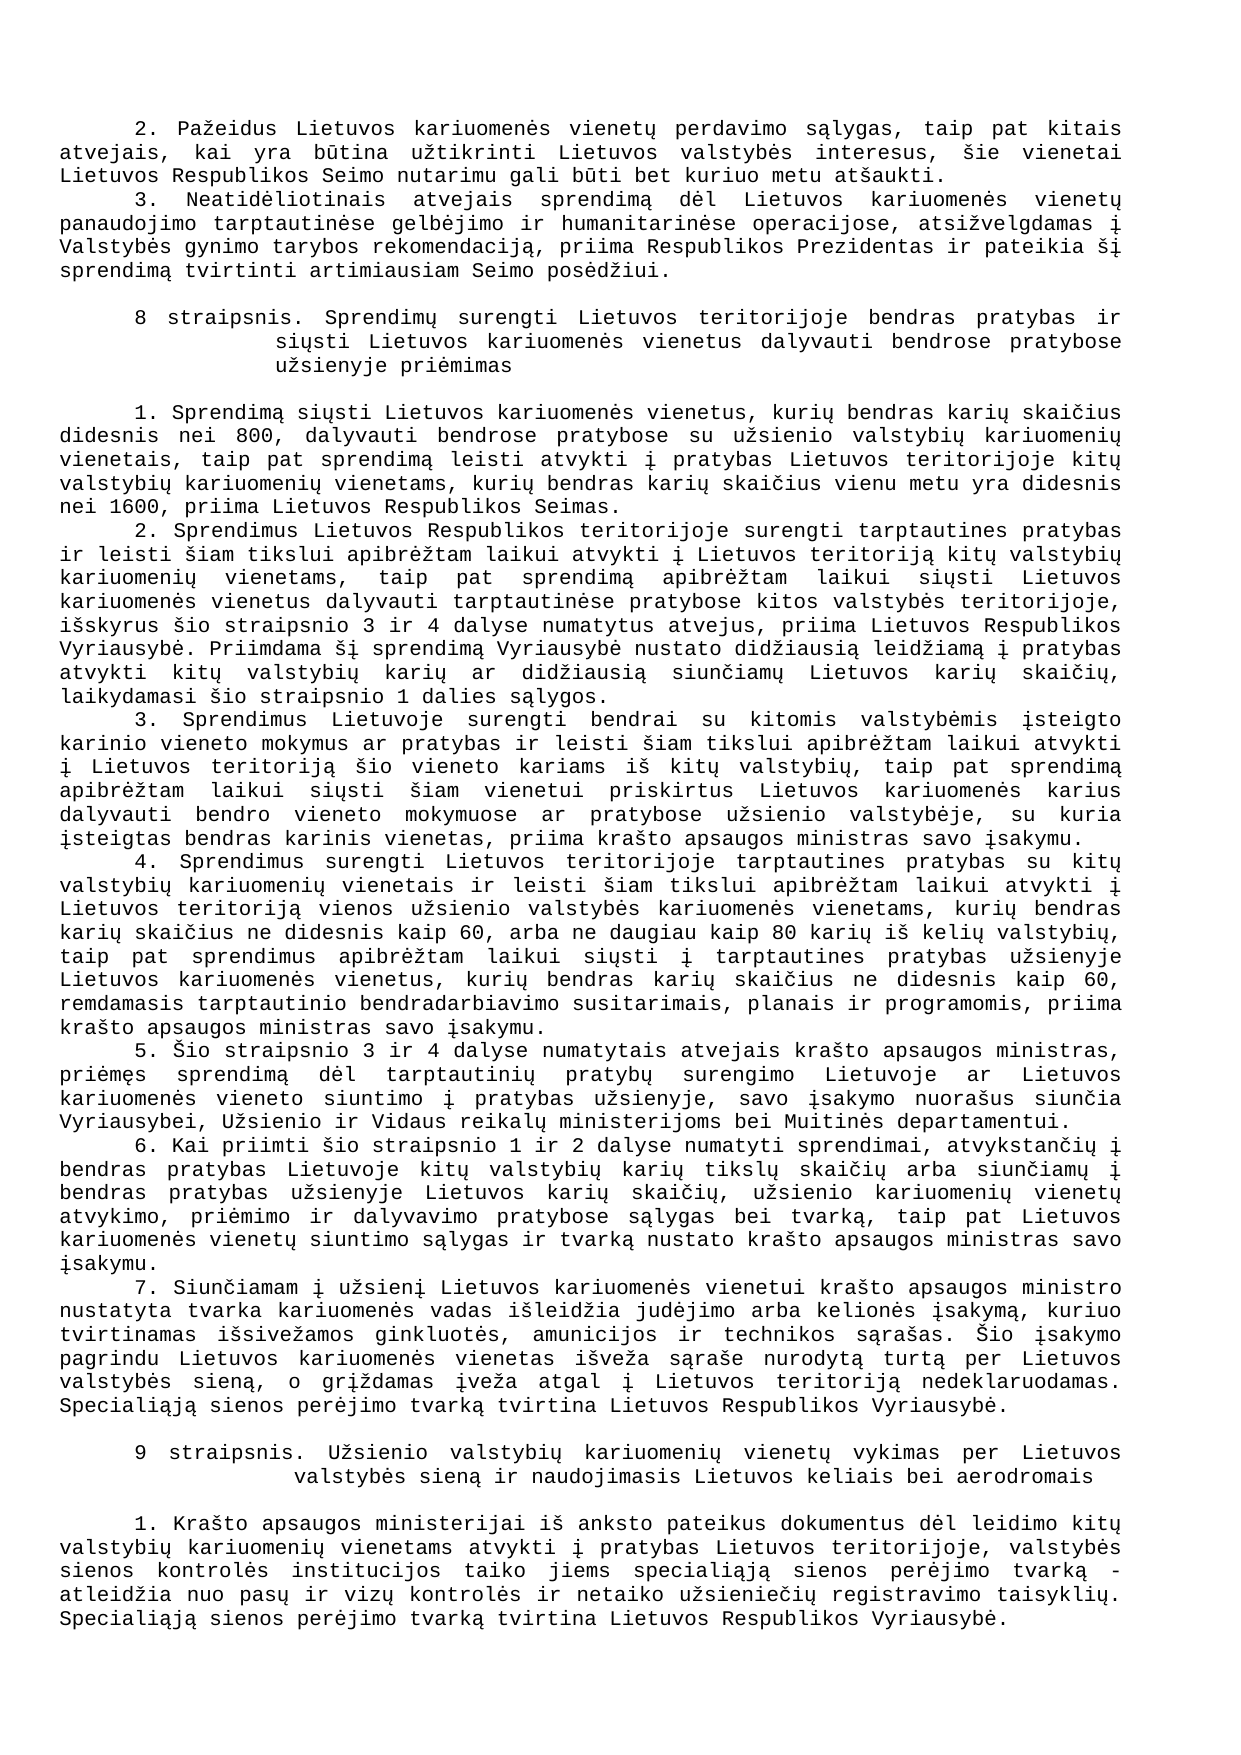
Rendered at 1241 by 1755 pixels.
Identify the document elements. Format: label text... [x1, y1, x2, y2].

text 8 straipsnis. Sprendimų surengti Lietuvos teritorijoje bendras pratybas ir siųsti Lietuvos kariuomenės vienetus dalyvauti bendrose pratybose užsienyje priėmimas [134, 307, 1122, 378]
text 2. Sprendimus Lietuvos Respublikos teritorijoje surengti tarptautines pratybas ir leisti šiam tikslui apibrėžtam laikui atvykti į Lietuvos teritoriją kitų valstybių kariuomenių vienetams, taip pat sprendimą apibrėžtam laikui siųsti Lietuvos kariuomenės vienetus dalyvauti tarptautinėse pratybose kitos valstybės teritorijoje, išskyrus šio straipsnio 3 ir 4 dalyse numatytus atvejus, priima Lietuvos Respublikos Vyriausybė. Priimdama šį sprendimą Vyriausybė nustato didžiausią leidžiamą į pratybas atvykti kitų valstybių karių ar didžiausią siunčiamų Lietuvos karių skaičių, laikydamasi šio straipsnio 1 dalies sąlygos. [59, 520, 1122, 709]
text 2. Pažeidus Lietuvos kariuomenės vienetų perdavimo sąlygas, taip pat kitais atvejais, kai yra būtina užtikrinti Lietuvos valstybės interesus, šie vienetai Lietuvos Respublikos Seimo nutarimu gali būti bet kuriuo metu atšaukti. [59, 118, 1122, 189]
text 1. Sprendimą siųsti Lietuvos kariuomenės vienetus, kurių bendras karių skaičius didesnis nei 800, dalyvauti bendrose pratybose su užsienio valstybių kariuomenių vienetais, taip pat sprendimą leisti atvykti į pratybas Lietuvos teritorijoje kitų valstybių kariuomenių vienetams, kurių bendras karių skaičius vienu metu yra didesnis nei 1600, priima Lietuvos Respublikos Seimas. [59, 402, 1122, 520]
text 3. Neatidėliotinais atvejais sprendimą dėl Lietuvos kariuomenės vienetų panaudojimo tarptautinėse gelbėjimo ir humanitarinėse operacijose, atsižvelgdamas į Valstybės gynimo tarybos rekomendaciją, priima Respublikos Prezidentas ir pateikia šį sprendimą tvirtinti artimiausiam Seimo posėdžiui. [59, 189, 1122, 284]
text 5. Šio straipsnio 3 ir 4 dalyse numatytais atvejais krašto apsaugos ministras, priėmęs sprendimą dėl tarptautinių pratybų surengimo Lietuvoje ar Lietuvos kariuomenės vieneto siuntimo į pratybas užsienyje, savo įsakymo nuorašus siunčia Vyriausybei, Užsienio ir Vidaus reikalų ministerijoms bei Muitinės departamentui. [59, 1040, 1122, 1135]
text 7. Siunčiamam į užsienį Lietuvos kariuomenės vienetui krašto apsaugos ministro nustatyta tvarka kariuomenės vadas išleidžia judėjimo arba kelionės įsakymą, kuriuo tvirtinamas išsivežamos ginkluotės, amunicijos ir technikos sąrašas. Šio įsakymo pagrindu Lietuvos kariuomenės vienetas išveža sąraše nurodytą turtą per Lietuvos valstybės sieną, o grįždamas įveža atgal į Lietuvos teritoriją nedeklaruodamas. Specialiąją sienos perėjimo tvarką tvirtina Lietuvos Respublikos Vyriausybė. [59, 1277, 1122, 1419]
text 3. Sprendimus Lietuvoje surengti bendrai su kitomis valstybėmis įsteigto karinio vieneto mokymus ar pratybas ir leisti šiam tikslui apibrėžtam laikui atvykti į Lietuvos teritoriją šio vieneto kariams iš kitų valstybių, taip pat sprendimą apibrėžtam laikui siųsti šiam vienetui priskirtus Lietuvos kariuomenės karius dalyvauti bendro vieneto mokymuose ar pratybose užsienio valstybėje, su kuria įsteigtas bendras karinis vienetas, priima krašto apsaugos ministras savo įsakymu. [59, 709, 1122, 851]
text 1. Krašto apsaugos ministerijai iš anksto pateikus dokumentus dėl leidimo kitų valstybių kariuomenių vienetams atvykti į pratybas Lietuvos teritorijoje, valstybės sienos kontrolės institucijos taiko jiems specialiąją sienos perėjimo tvarką - atleidžia nuo pasų ir vizų kontrolės ir netaiko užsieniečių registravimo taisyklių. Specialiąją sienos perėjimo tvarką tvirtina Lietuvos Respublikos Vyriausybė. [59, 1513, 1122, 1631]
text 9 straipsnis. Užsienio valstybių kariuomenių vienetų vykimas per Lietuvos valstybės sieną ir naudojimasis Lietuvos keliais bei aerodromais [134, 1442, 1122, 1489]
text 4. Sprendimus surengti Lietuvos teritorijoje tarptautines pratybas su kitų valstybių kariuomenių vienetais ir leisti šiam tikslui apibrėžtam laikui atvykti į Lietuvos teritoriją vienos užsienio valstybės kariuomenės vienetams, kurių bendras karių skaičius ne didesnis kaip 60, arba ne daugiau kaip 80 karių iš kelių valstybių, taip pat sprendimus apibrėžtam laikui siųsti į tarptautines pratybas užsienyje Lietuvos kariuomenės vienetus, kurių bendras karių skaičius ne didesnis kaip 60, remdamasis tarptautinio bendradarbiavimo susitarimais, planais ir programomis, priima krašto apsaugos ministras savo įsakymu. [59, 851, 1122, 1040]
text 6. Kai priimti šio straipsnio 1 ir 2 dalyse numatyti sprendimai, atvykstančių į bendras pratybas Lietuvoje kitų valstybių karių tikslų skaičių arba siunčiamų į bendras pratybas užsienyje Lietuvos karių skaičių, užsienio kariuomenių vienetų atvykimo, priėmimo ir dalyvavimo pratybose sąlygas bei tvarką, taip pat Lietuvos kariuomenės vienetų siuntimo sąlygas ir tvarką nustato krašto apsaugos ministras savo įsakymu. [59, 1135, 1122, 1277]
